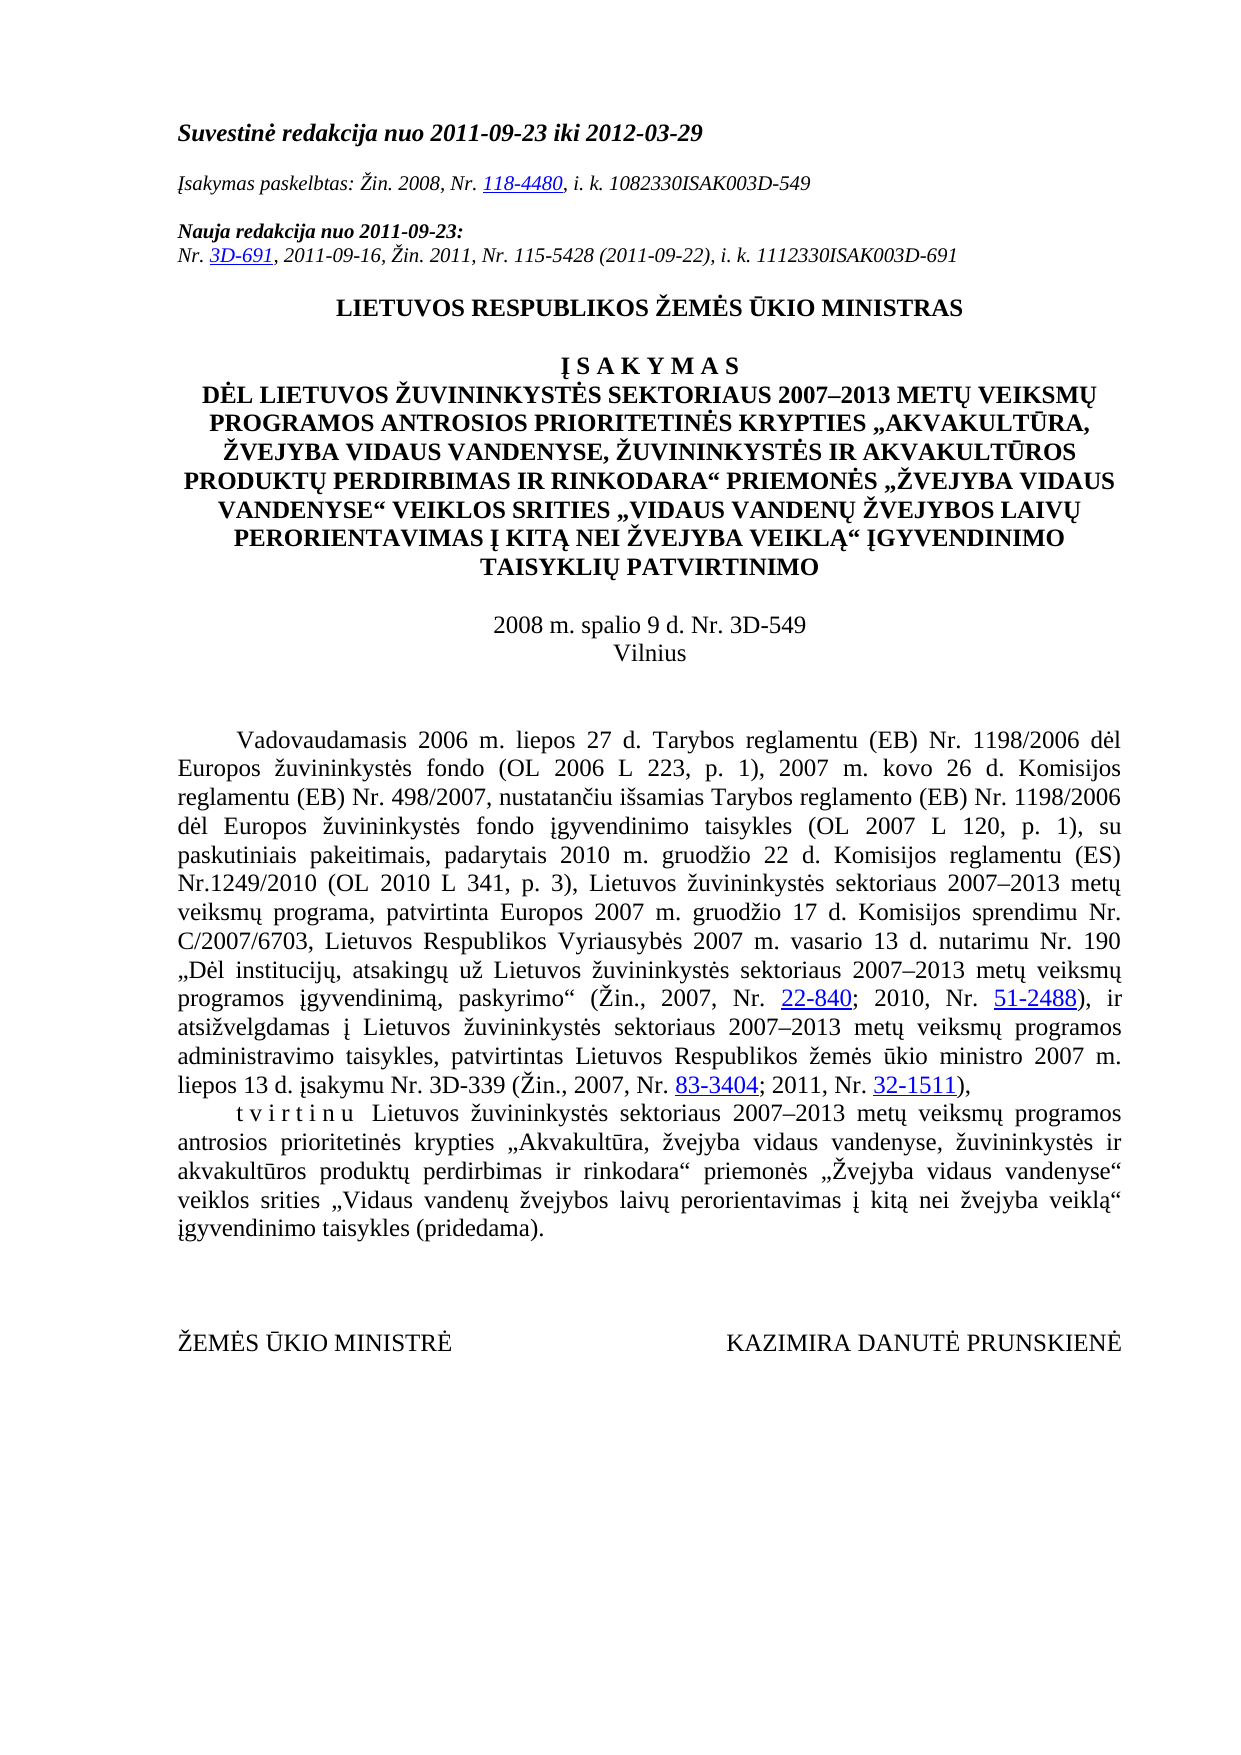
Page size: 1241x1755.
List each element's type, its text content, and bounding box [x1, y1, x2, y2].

text Nauja redakcija nuo 2011-09-23: [177, 219, 1122, 243]
text ĮSAKYMAS [177, 351, 1122, 380]
text Nr. 3D-691, 2011-09-16, Žin. 2011, Nr. 115-5428 (2011-09-22), i. k. 1112330ISAK003D-691 [177, 243, 1122, 267]
text Vadovaudamasis 2006 m. liepos 27 d. Tarybos reglamentu (EB) Nr. 1198/2006 dėl Europos žuvininkystės fondo (OL 2006 L 223, p. 1), 2007 m. kovo 26 d. Komisijos reglamentu (EB) Nr. 498/2007, nustatančiu išsamias Tarybos reglamento (EB) Nr. 1198/2006 dėl Europos žuvininkystės fondo įgyvendinimo taisykles (OL 2007 L 120, p. 1), su paskutiniais pakeitimais, padarytais 2010 m. gruodžio 22 d. Komisijos reglamentu (ES) Nr.1249/2010 (OL 2010 L 341, p. 3), Lietuvos žuvininkystės sektoriaus 2007–2013 metų veiksmų programa, patvirtinta Europos 2007 m. gruodžio 17 d. Komisijos sprendimu Nr. C/2007/6703, Lietuvos Respublikos Vyriausybės 2007 m. vasario 13 d. nutarimu Nr. 190 „Dėl institucijų, atsakingų už Lietuvos žuvininkystės sektoriaus 2007–2013 metų veiksmų programos įgyvendinimą, paskyrimo“ (Žin., 2007, Nr. 22-840; 2010, Nr. 51-2488), ir atsižvelgdamas į Lietuvos žuvininkystės sektoriaus 2007–2013 metų veiksmų programos administravimo taisykles, patvirtintas Lietuvos Respublikos žemės ūkio ministro 2007 m. liepos 13 d. įsakymu Nr. 3D-339 (Žin., 2007, Nr. 83-3404; 2011, Nr. 32-1511), [177, 725, 1122, 1098]
text Suvestinė redakcija nuo 2011-09-23 iki 2012-03-29 [177, 118, 1122, 147]
text Įsakymas paskelbtas: Žin. 2008, Nr. 118-4480, i. k. 1082330ISAK003D-549 [177, 171, 1122, 195]
text 2008 m. spalio 9 d. Nr. 3D-549 [177, 610, 1122, 638]
text ŽEMĖS ŪKIO MINISTRĖ KAZIMIRA DANUTĖ PRUNSKIENĖ [177, 1328, 1122, 1357]
text tvirtinu Lietuvos žuvininkystės sektoriaus 2007–2013 metų veiksmų programos antrosios prioritetinės krypties „Akvakultūra, žvejyba vidaus vandenyse, žuvininkystės ir akvakultūros produktų perdirbimas ir rinkodara“ priemonės „Žvejyba vidaus vandenyse“ veiklos srities „Vidaus vandenų žvejybos laivų perorientavimas į kitą nei žvejyba veiklą“ įgyvendinimo taisykles (pridedama). [177, 1098, 1122, 1242]
text Vilnius [177, 638, 1122, 667]
text Lietuvos respublikos žemės ūkio ministras [177, 293, 1122, 322]
text Dėl Lietuvos žuvininkystės sektoriaus 2007–2013 metų veiksmų programos ANTROSIOS PRIORITETINĖS KRYPTIES „AKVAKULTŪRA, ŽVEJYBA VIDAUS VANDENYSE, ŽUVININKYSTĖS IR AKVAKULTŪROS PRODUKTŲ PERDIRBIMAS IR RINKODARA“ PRIEMONĖS „ŽVEJYBA VIDAUS VANDENYSE“ VEIKLOS SRITIES „VIDAUS VANDENŲ ŽVEJYBOS LAIVŲ PERORIENTAVIMAS Į KITĄ NEI ŽVEJYBA VEIKLĄ“ ĮGYVENDINIMO TAISYKLIŲ patvirtinimo [177, 380, 1122, 581]
